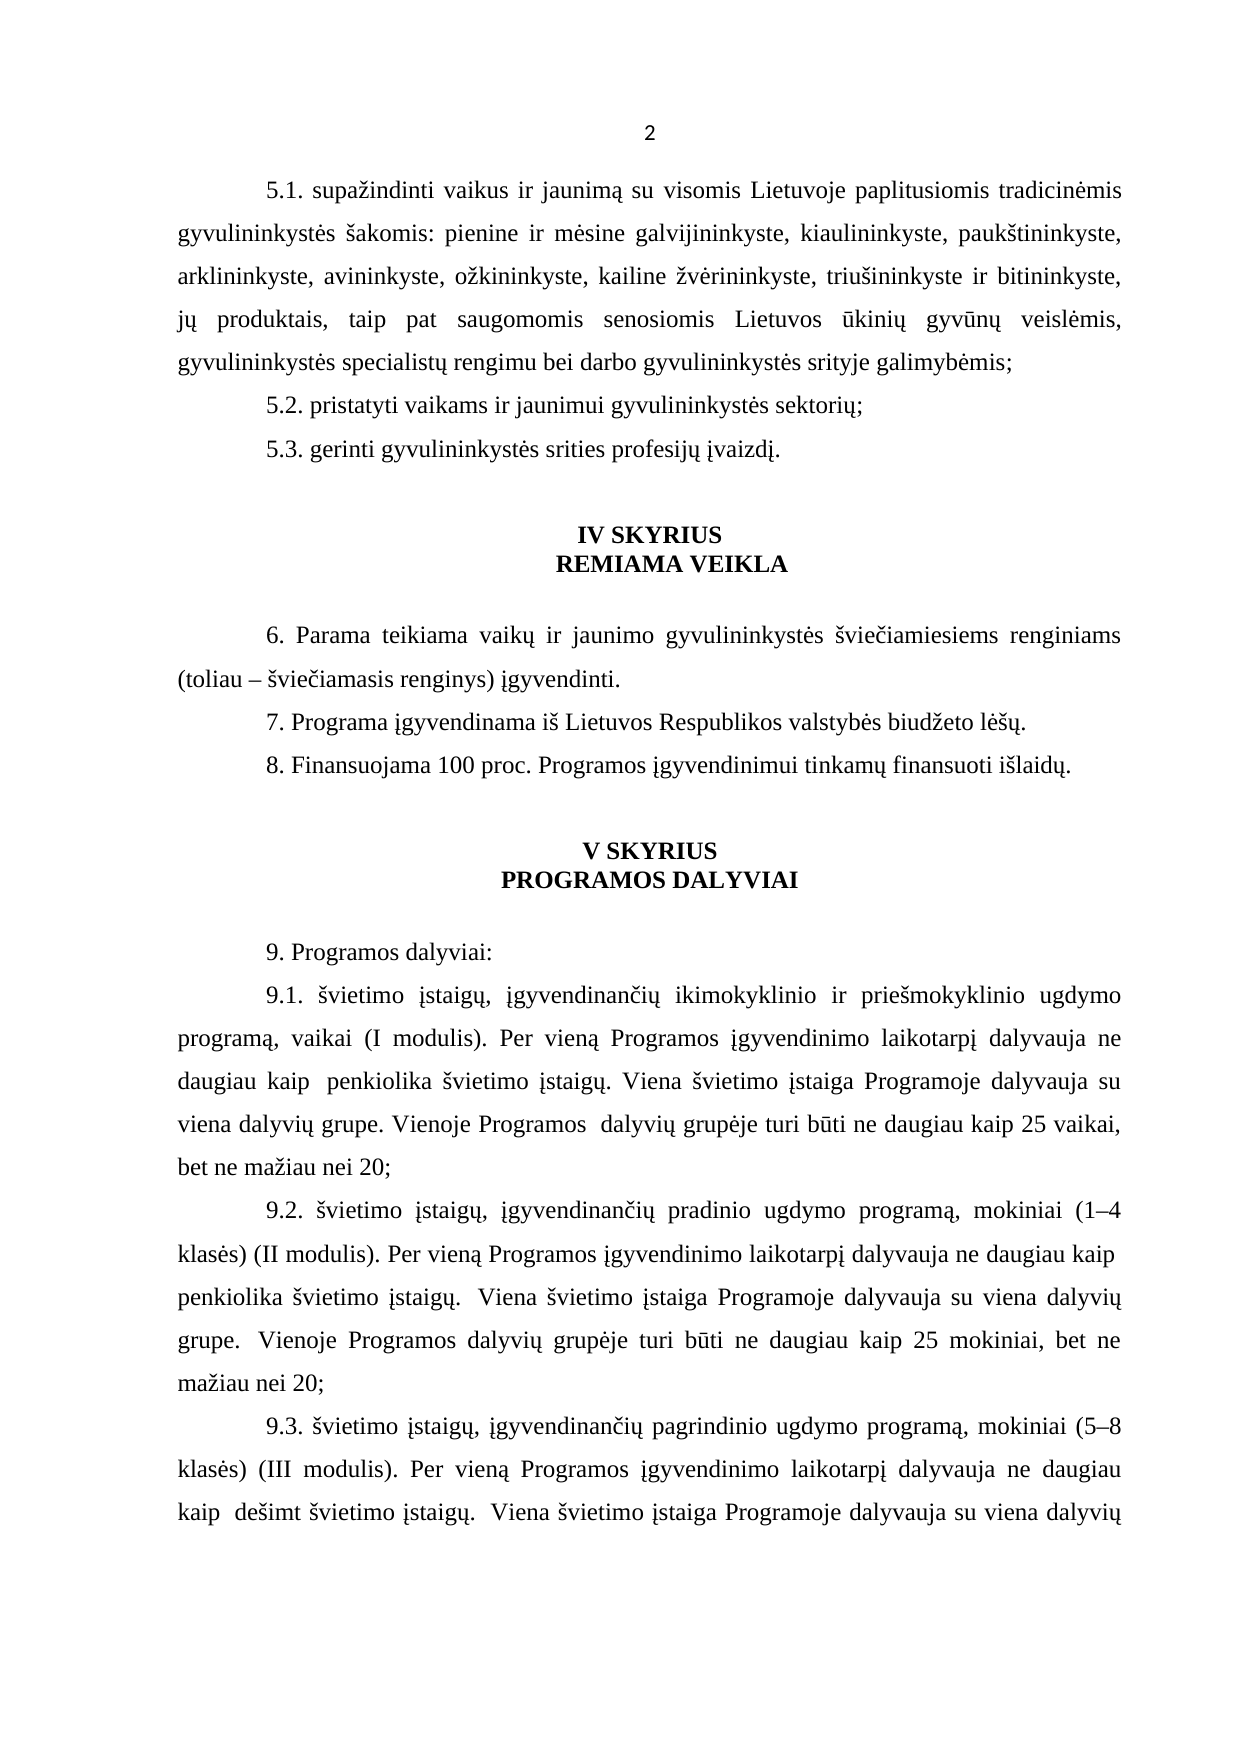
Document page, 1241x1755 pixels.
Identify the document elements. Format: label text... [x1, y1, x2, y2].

text PROGRAMOS DALYVIAI [177, 865, 1122, 894]
text 5.2. pristatyti vaikams ir jaunimui gyvulininkystės sektorių; [177, 391, 1122, 419]
text IV SKYRIUS [177, 520, 1122, 549]
text 5.1. supažindinti vaikus ir jaunimą su visomis Lietuvoje paplitusiomis tradicinėmis gyvulininkystės šakomis: pienine ir mėsine galvijininkyste, kiaulininkyste, paukštininkyste, arklininkyste, avininkyste, ožkininkyste, kailine žvėrininkyste, triušininkyste ir bitininkyste, jų produktais, taip pat saugomomis senosiomis Lietuvos ūkinių gyvūnų veislėmis, gyvulininkystės specialistų rengimu bei darbo gyvulininkystės srityje galimybėmis; [177, 175, 1122, 376]
text 9.2. švietimo įstaigų, įgyvendinančių pradinio ugdymo programą, mokiniai (1–4 klasės) (II modulis). Per vieną Programos įgyvendinimo laikotarpį dalyvauja ne daugiau kaip penkiolika švietimo įstaigų. Viena švietimo įstaiga Programoje dalyvauja su viena dalyvių grupe. Vienoje Programos dalyvių grupėje turi būti ne daugiau kaip 25 mokiniai, bet ne mažiau nei 20; [177, 1196, 1122, 1397]
text 7. Programa įgyvendinama iš Lietuvos Respublikos valstybės biudžeto lėšų. [177, 707, 1122, 736]
text 6. Parama teikiama vaikų ir jaunimo gyvulininkystės šviečiamiesiems renginiams (toliau – šviečiamasis renginys) įgyvendinti. [177, 621, 1122, 692]
text V SKYRIUS [177, 836, 1122, 865]
text 9.3. švietimo įstaigų, įgyvendinančių pagrindinio ugdymo programą, mokiniai (5–8 klasės) (III modulis). Per vieną Programos įgyvendinimo laikotarpį dalyvauja ne daugiau kaip dešimt švietimo įstaigų. Viena švietimo įstaiga Programoje dalyvauja su viena dalyvių [177, 1411, 1122, 1526]
text REMIAMA VEIKLA [222, 549, 1122, 577]
text 8. Finansuojama 100 proc. Programos įgyvendinimui tinkamų finansuoti išlaidų. [177, 750, 1122, 779]
text 5.3. gerinti gyvulininkystės srities profesijų įvaizdį. [177, 434, 1122, 462]
text 9.1. švietimo įstaigų, įgyvendinančių ikimokyklinio ir priešmokyklinio ugdymo programą, vaikai (I modulis). Per vieną Programos įgyvendinimo laikotarpį dalyvauja ne daugiau kaip penkiolika švietimo įstaigų. Viena švietimo įstaiga Programoje dalyvauja su viena dalyvių grupe. Vienoje Programos dalyvių grupėje turi būti ne daugiau kaip 25 vaikai, bet ne mažiau nei 20; [177, 980, 1122, 1181]
text 9. Programos dalyviai: [177, 937, 1122, 966]
